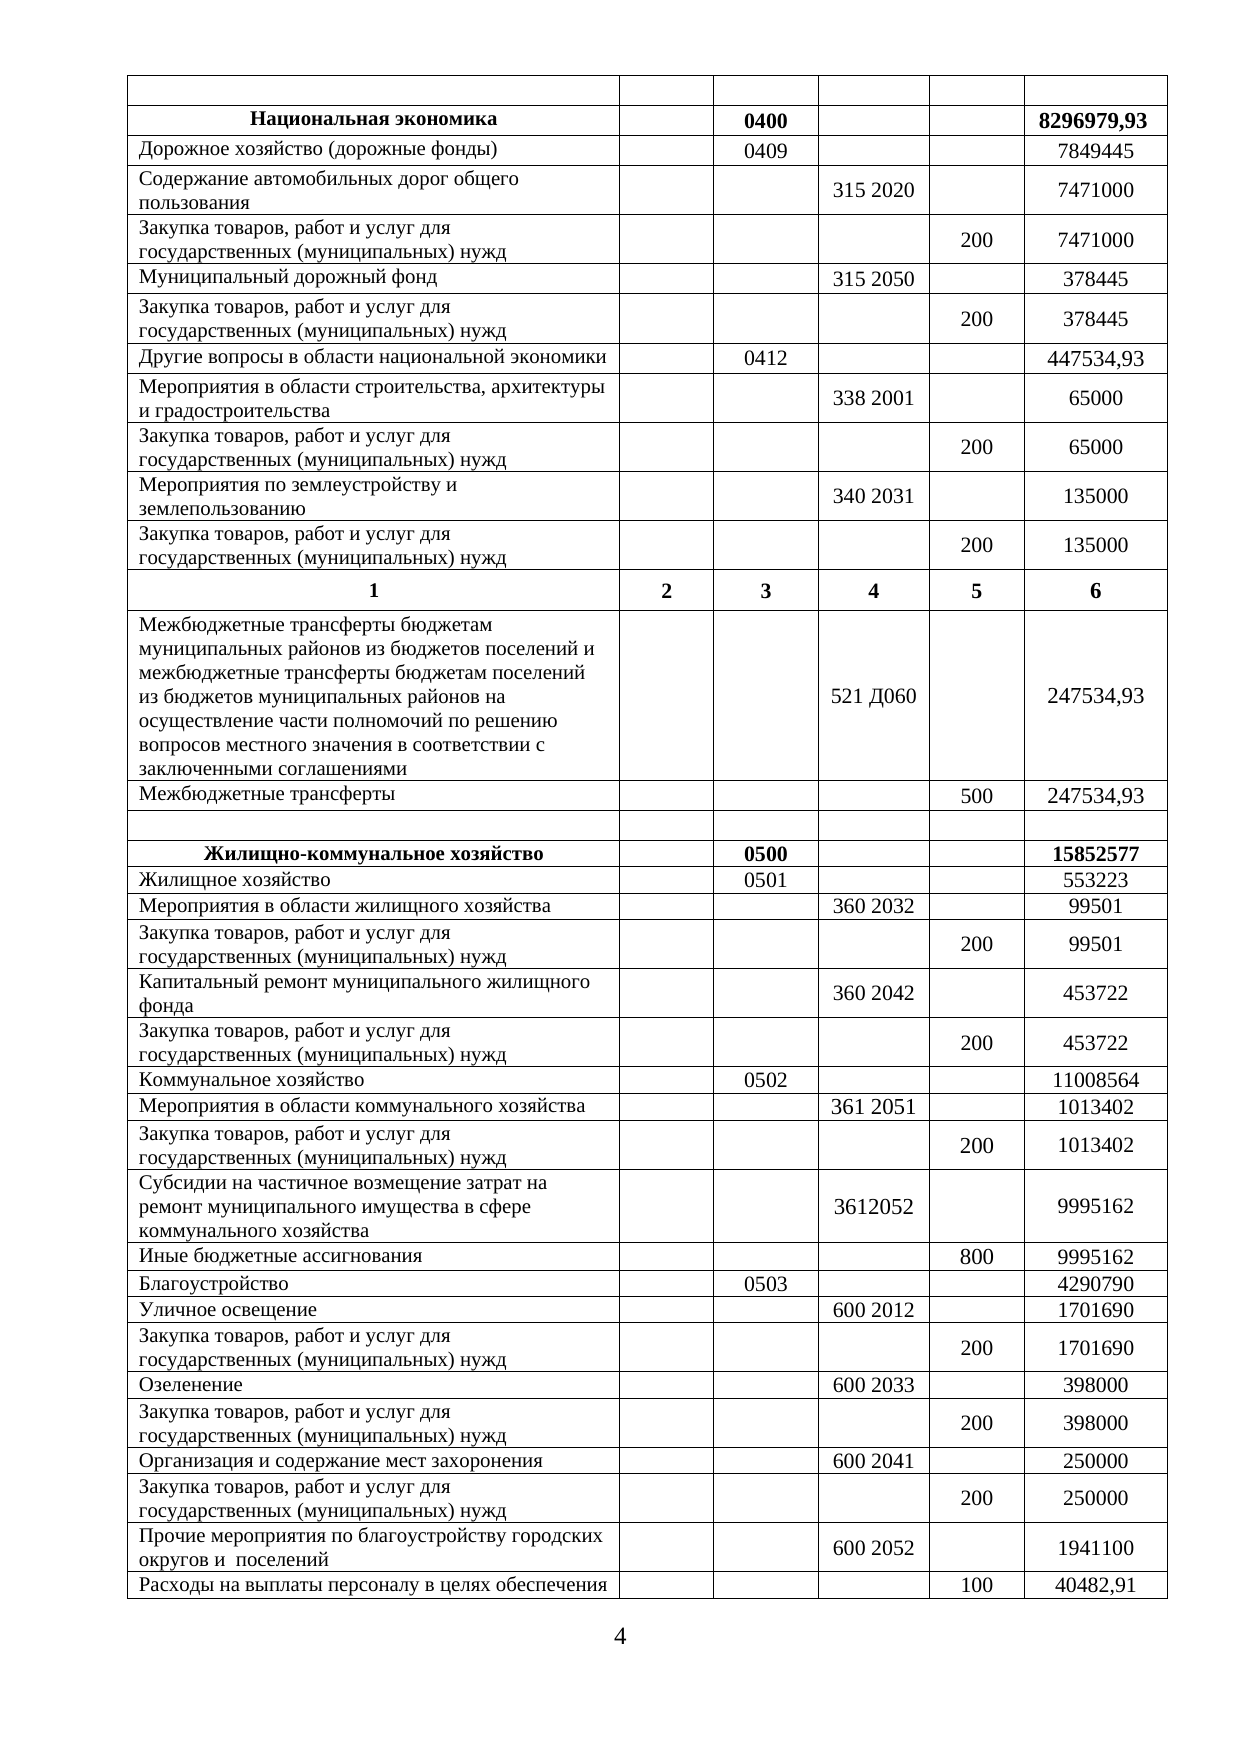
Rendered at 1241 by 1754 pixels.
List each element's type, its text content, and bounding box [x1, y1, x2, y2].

table_cell [819, 294, 929, 342]
table_cell 200 [930, 215, 1024, 263]
table_cell Закупка товаров, работ и услуг для государственных (муниципальных) нужд [128, 1018, 619, 1066]
table_cell [819, 1018, 929, 1066]
table_cell 4 [819, 570, 929, 610]
table_cell [930, 472, 1024, 520]
table_cell 200 [930, 1399, 1024, 1447]
table_cell [930, 106, 1024, 135]
table_cell [714, 1448, 818, 1473]
table_cell [714, 969, 818, 1017]
table_cell 100 [930, 1572, 1024, 1597]
table_cell [128, 76, 619, 105]
table_cell [620, 1067, 713, 1092]
table_cell 247534,93 [1025, 611, 1167, 780]
table_cell [819, 1399, 929, 1447]
table_cell 600 2052 [819, 1523, 929, 1571]
table_cell [819, 344, 929, 372]
table_cell [819, 920, 929, 968]
table_cell [714, 1170, 818, 1242]
table_cell 200 [930, 1121, 1024, 1169]
table_cell 200 [930, 521, 1024, 569]
table_cell 4290790 [1025, 1271, 1167, 1296]
table_cell 250000 [1025, 1474, 1167, 1522]
table_cell Дорожное хозяйство (дорожные фонды) [128, 136, 619, 165]
table_cell Содержание автомобильных дорог общего пользования [128, 166, 619, 214]
table_cell [620, 472, 713, 520]
table_cell 800 [930, 1243, 1024, 1269]
table_cell [620, 215, 713, 263]
table_cell [930, 76, 1024, 105]
table_cell [620, 611, 713, 780]
table_cell [620, 894, 713, 919]
table_cell [819, 811, 929, 840]
table_cell 7471000 [1025, 215, 1167, 263]
table_cell 1941100 [1025, 1523, 1167, 1571]
table_cell 7471000 [1025, 166, 1167, 214]
table_cell [714, 611, 818, 780]
table_cell [620, 106, 713, 135]
table_cell [930, 894, 1024, 919]
table_cell Закупка товаров, работ и услуг для государственных (муниципальных) нужд [128, 423, 619, 471]
table_cell [620, 264, 713, 293]
table_cell [714, 1572, 818, 1597]
table_cell [930, 1523, 1024, 1571]
table_cell Жилищное хозяйство [128, 867, 619, 892]
table_cell 1 [128, 570, 619, 610]
table_cell 0412 [714, 344, 818, 372]
table_cell [714, 1372, 818, 1397]
table_cell [819, 1121, 929, 1169]
table_cell 500 [930, 781, 1024, 810]
table_cell Благоустройство [128, 1271, 619, 1296]
table_cell Межбюджетные трансферты бюджетам муниципальных районов из бюджетов поселений и межбюджетные трансферты бюджетам поселений из бюджетов муниципальных районов на осуществление части полномочий по решению вопросов местного значения в соответствии с заключенными соглашениями [128, 611, 619, 780]
table_cell [620, 841, 713, 866]
table_cell [620, 1474, 713, 1522]
table_cell Закупка товаров, работ и услуг для государственных (муниципальных) нужд [128, 1474, 619, 1522]
table_cell [620, 781, 713, 810]
table_cell [620, 1572, 713, 1597]
table_cell [128, 811, 619, 840]
table_cell 1013402 [1025, 1094, 1167, 1120]
table_cell 0400 [714, 106, 818, 135]
table_cell 521 Д060 [819, 611, 929, 780]
table_cell Закупка товаров, работ и услуг для государственных (муниципальных) нужд [128, 1121, 619, 1169]
table_cell Иные бюджетные ассигнования [128, 1243, 619, 1269]
table_cell [930, 611, 1024, 780]
table_cell [620, 920, 713, 968]
table_cell [714, 1399, 818, 1447]
table_cell Мероприятия по землеустройству и землепользованию [128, 472, 619, 520]
table_cell 200 [930, 920, 1024, 968]
table_cell [930, 811, 1024, 840]
table_cell [930, 1372, 1024, 1397]
table_cell 447534,93 [1025, 344, 1167, 372]
table_cell [620, 811, 713, 840]
table_cell [620, 1372, 713, 1397]
table_cell 40482,91 [1025, 1572, 1167, 1597]
table_cell 9995162 [1025, 1243, 1167, 1269]
table_cell [819, 841, 929, 866]
table_cell [620, 969, 713, 1017]
table_cell [930, 1067, 1024, 1092]
table_cell 9995162 [1025, 1170, 1167, 1242]
table_cell Закупка товаров, работ и услуг для государственных (муниципальных) нужд [128, 1399, 619, 1447]
table_cell [819, 521, 929, 569]
table_cell [930, 264, 1024, 293]
table_cell Мероприятия в области строительства, архитектуры и градостроительства [128, 374, 619, 422]
table_cell [714, 472, 818, 520]
table_cell [714, 1018, 818, 1066]
table_cell [819, 1271, 929, 1296]
table_cell 0500 [714, 841, 818, 866]
table_cell [620, 1448, 713, 1473]
table_cell 1701690 [1025, 1323, 1167, 1371]
table_cell [620, 1094, 713, 1120]
table_cell [714, 1243, 818, 1269]
table_cell [714, 894, 818, 919]
table_cell [620, 344, 713, 372]
table_cell Закупка товаров, работ и услуг для государственных (муниципальных) нужд [128, 294, 619, 342]
table_cell [620, 1018, 713, 1066]
table_cell [819, 781, 929, 810]
table_cell [714, 521, 818, 569]
table_cell 378445 [1025, 264, 1167, 293]
table_cell Уличное освещение [128, 1297, 619, 1322]
table_cell Жилищно-коммунальное хозяйство [128, 841, 619, 866]
table_cell 0503 [714, 1271, 818, 1296]
table_cell [930, 969, 1024, 1017]
table_cell 315 2050 [819, 264, 929, 293]
table_cell [620, 1121, 713, 1169]
table_cell 600 2012 [819, 1297, 929, 1322]
table_cell [930, 1271, 1024, 1296]
table_cell [620, 294, 713, 342]
table_cell 361 2051 [819, 1094, 929, 1120]
table_cell [714, 1094, 818, 1120]
table_cell [620, 136, 713, 165]
table_cell [1025, 811, 1167, 840]
table_cell [620, 1523, 713, 1571]
table_cell [714, 920, 818, 968]
table_cell [930, 1448, 1024, 1473]
table_cell [930, 374, 1024, 422]
table_cell Национальная экономика [128, 106, 619, 135]
table_cell [714, 264, 818, 293]
table_cell [714, 1523, 818, 1571]
table_cell [714, 1297, 818, 1322]
table_cell [819, 76, 929, 105]
table_cell 135000 [1025, 472, 1167, 520]
table_cell 247534,93 [1025, 781, 1167, 810]
table_cell [714, 1323, 818, 1371]
table_cell [930, 166, 1024, 214]
table_cell [819, 1474, 929, 1522]
table_cell [819, 1323, 929, 1371]
table_cell 99501 [1025, 894, 1167, 919]
table_cell 3612052 [819, 1170, 929, 1242]
table_cell [620, 1170, 713, 1242]
table_cell Муниципальный дорожный фонд [128, 264, 619, 293]
table_cell [1025, 76, 1167, 105]
table_cell 200 [930, 1323, 1024, 1371]
table_cell 200 [930, 1018, 1024, 1066]
table_cell [714, 76, 818, 105]
table_cell 398000 [1025, 1372, 1167, 1397]
table_cell 378445 [1025, 294, 1167, 342]
table_cell [714, 215, 818, 263]
table_cell 11008564 [1025, 1067, 1167, 1092]
table_cell [620, 1323, 713, 1371]
table_cell 453722 [1025, 969, 1167, 1017]
table_cell Закупка товаров, работ и услуг для государственных (муниципальных) нужд [128, 920, 619, 968]
table_cell [819, 106, 929, 135]
table_cell Субсидии на частичное возмещение затрат на ремонт муниципального имущества в сфере коммунального хозяйства [128, 1170, 619, 1242]
table_cell [620, 1243, 713, 1269]
table_cell [819, 136, 929, 165]
table_cell [620, 423, 713, 471]
table_cell [714, 374, 818, 422]
table_cell 0409 [714, 136, 818, 165]
table_cell [819, 1067, 929, 1092]
table_cell [819, 1243, 929, 1269]
table_cell [620, 374, 713, 422]
table_cell Закупка товаров, работ и услуг для государственных (муниципальных) нужд [128, 215, 619, 263]
table_cell 200 [930, 423, 1024, 471]
table_cell [714, 811, 818, 840]
table_cell [714, 166, 818, 214]
table_cell 250000 [1025, 1448, 1167, 1473]
table_cell [819, 867, 929, 892]
table_cell 200 [930, 1474, 1024, 1522]
table_cell 340 2031 [819, 472, 929, 520]
table_cell [714, 1121, 818, 1169]
table_cell Мероприятия в области коммунального хозяйства [128, 1094, 619, 1120]
table_cell 7849445 [1025, 136, 1167, 165]
table_cell [714, 423, 818, 471]
table_cell 8296979,93 [1025, 106, 1167, 135]
table_cell [930, 1094, 1024, 1120]
table_cell [620, 1399, 713, 1447]
table_cell 398000 [1025, 1399, 1167, 1447]
table_cell 15852577 [1025, 841, 1167, 866]
table_cell 6 [1025, 570, 1167, 610]
table_cell Закупка товаров, работ и услуг для государственных (муниципальных) нужд [128, 521, 619, 569]
table_cell 5 [930, 570, 1024, 610]
table_cell 65000 [1025, 423, 1167, 471]
table_cell 453722 [1025, 1018, 1167, 1066]
table_cell [930, 867, 1024, 892]
table_cell Прочие мероприятия по благоустройству городских округов и поселений [128, 1523, 619, 1571]
table_cell 600 2033 [819, 1372, 929, 1397]
table_cell [714, 294, 818, 342]
table_cell [620, 521, 713, 569]
table_cell [714, 1474, 818, 1522]
table_cell 135000 [1025, 521, 1167, 569]
table_cell [620, 1271, 713, 1296]
table_cell Расходы на выплаты персоналу в целях обеспечения [128, 1572, 619, 1597]
table_cell [930, 1170, 1024, 1242]
table_cell [620, 166, 713, 214]
table_cell Межбюджетные трансферты [128, 781, 619, 810]
table_cell [714, 781, 818, 810]
table_cell 200 [930, 294, 1024, 342]
table_cell [819, 1572, 929, 1597]
table_cell Другие вопросы в области национальной экономики [128, 344, 619, 372]
table_cell Озеленение [128, 1372, 619, 1397]
table_cell [819, 423, 929, 471]
table_cell Коммунальное хозяйство [128, 1067, 619, 1092]
table_cell [819, 215, 929, 263]
table_cell 65000 [1025, 374, 1167, 422]
table_cell 360 2032 [819, 894, 929, 919]
table_cell [930, 136, 1024, 165]
table_cell [620, 867, 713, 892]
table_cell 338 2001 [819, 374, 929, 422]
table_cell [930, 1297, 1024, 1322]
table_cell 600 2041 [819, 1448, 929, 1473]
table_cell [930, 841, 1024, 866]
table_cell [620, 76, 713, 105]
table_cell 2 [620, 570, 713, 610]
table_cell [620, 1297, 713, 1322]
table_cell Мероприятия в области жилищного хозяйства [128, 894, 619, 919]
table_cell [930, 344, 1024, 372]
table_cell 0502 [714, 1067, 818, 1092]
table_cell 99501 [1025, 920, 1167, 968]
table_cell 3 [714, 570, 818, 610]
table_cell Закупка товаров, работ и услуг для государственных (муниципальных) нужд [128, 1323, 619, 1371]
table_cell 553223 [1025, 867, 1167, 892]
table_cell 360 2042 [819, 969, 929, 1017]
table_cell Капитальный ремонт муниципального жилищного фонда [128, 969, 619, 1017]
table_cell 315 2020 [819, 166, 929, 214]
table_cell 0501 [714, 867, 818, 892]
table_cell Организация и содержание мест захоронения [128, 1448, 619, 1473]
table_cell 1701690 [1025, 1297, 1167, 1322]
table_cell 1013402 [1025, 1121, 1167, 1169]
